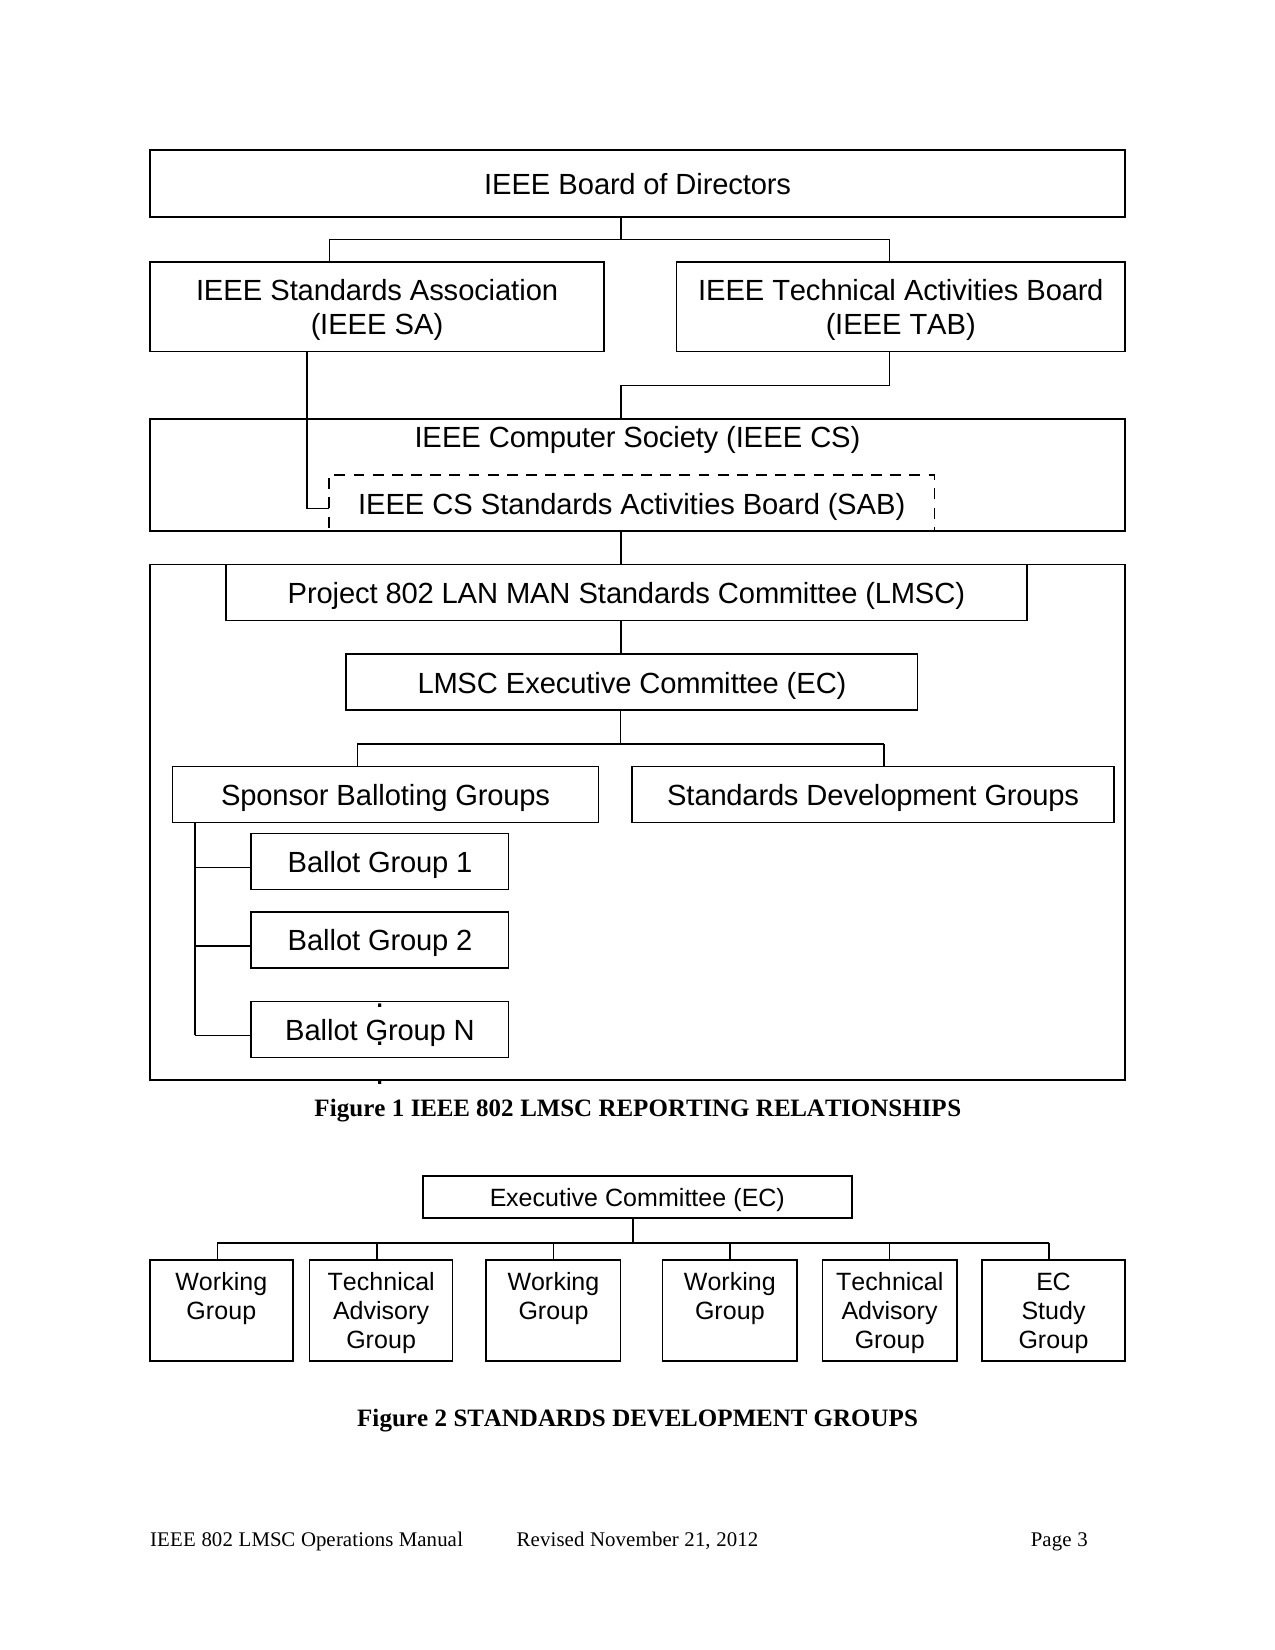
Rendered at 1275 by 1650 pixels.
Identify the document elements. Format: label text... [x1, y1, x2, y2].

text Figure 1 IEEE 802 LMSC REPORTING RELATIONSHIPS [150, 1093, 1125, 1122]
text Figure 2 STANDARDS DEVELOPMENT GROUPS [150, 1403, 1125, 1432]
